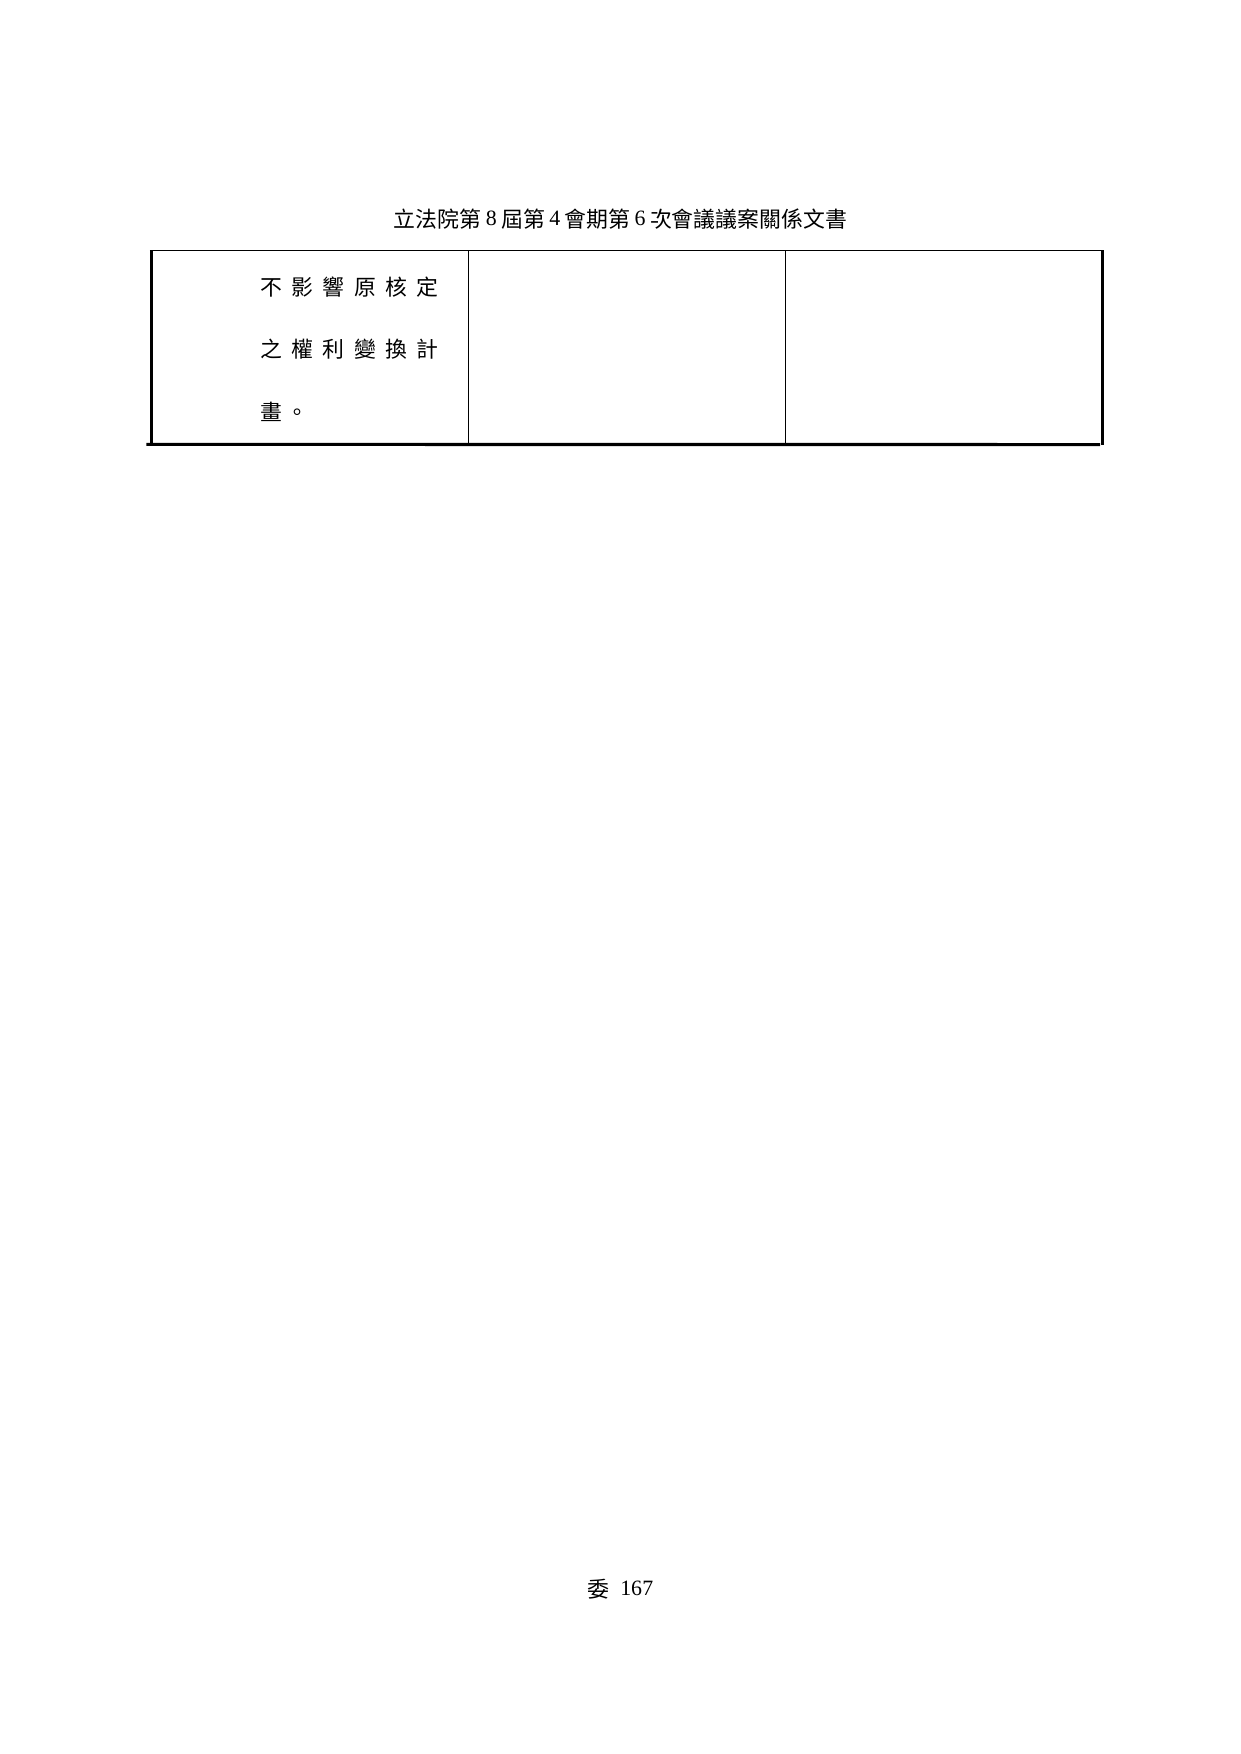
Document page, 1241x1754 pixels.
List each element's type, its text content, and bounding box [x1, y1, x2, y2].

table_cell [469, 251, 785, 442]
table_cell [786, 251, 1101, 443]
table_cell 不影響原核定之權利變換計畫。 [153, 251, 468, 442]
